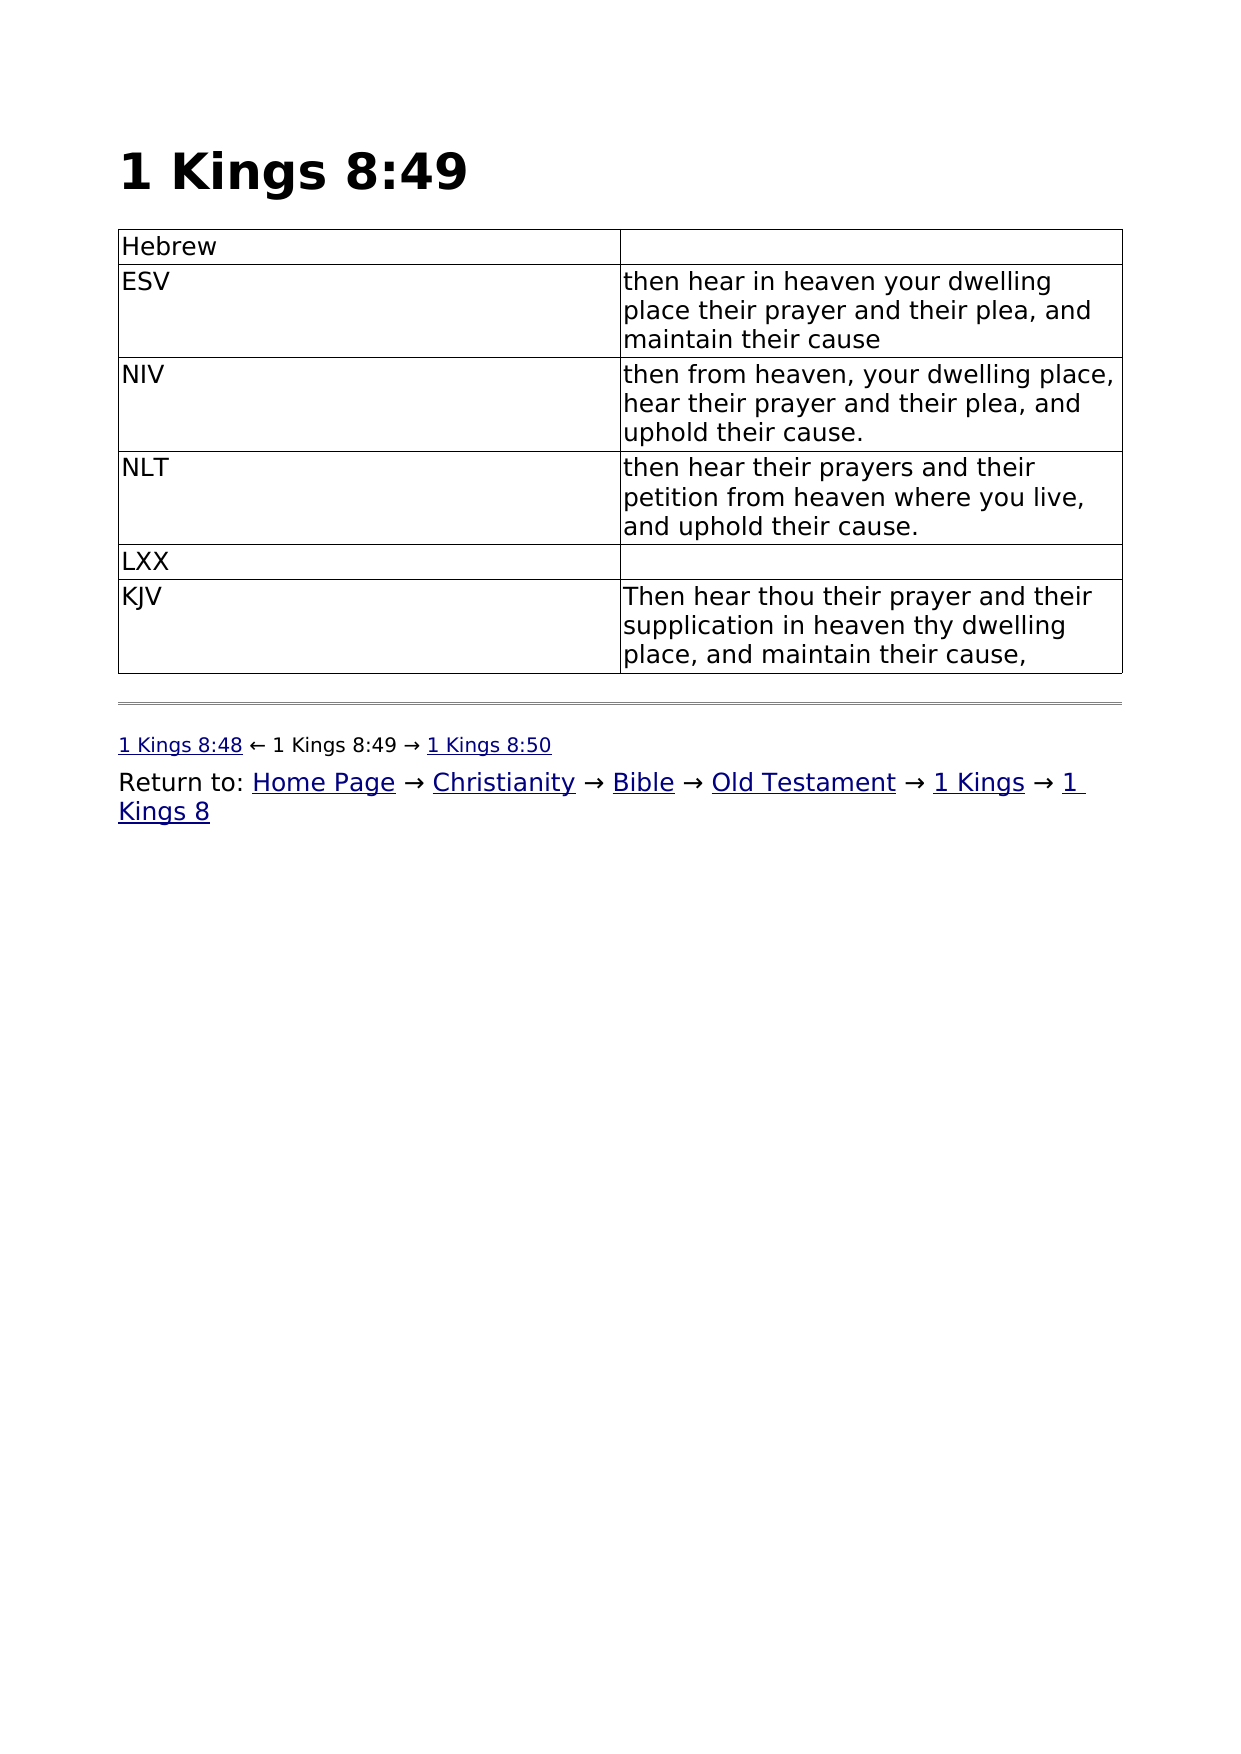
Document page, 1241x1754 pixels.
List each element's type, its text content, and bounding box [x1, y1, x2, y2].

table_cell [621, 545, 1122, 579]
table_cell NIV [119, 358, 620, 451]
table_cell ESV [119, 265, 620, 357]
table_cell then hear their prayers and their petition from heaven where you live, and uphold their cause. [621, 452, 1122, 544]
table_cell LXX [119, 545, 620, 579]
table_header [621, 230, 1122, 264]
table_header Hebrew [119, 230, 620, 264]
text 1 Kings 8:48 ← 1 Kings 8:49 → 1 Kings 8:50 [118, 734, 1122, 768]
text Return to: Home Page → Christianity → Bible → Old Testament → 1 Kings → 1 Kings 8 [118, 768, 1122, 826]
table_cell NLT [119, 452, 620, 544]
table_cell Then hear thou their prayer and their supplication in heaven thy dwelling place, and maintain their cause, [621, 580, 1122, 673]
table_cell then from heaven, your dwelling place, hear their prayer and their plea, and uphold their cause. [621, 358, 1122, 451]
table_cell then hear in heaven your dwelling place their prayer and their plea, and maintain their cause [621, 265, 1122, 357]
subtitle 1 Kings 8:49 [118, 143, 1122, 201]
table_cell KJV [119, 580, 620, 673]
